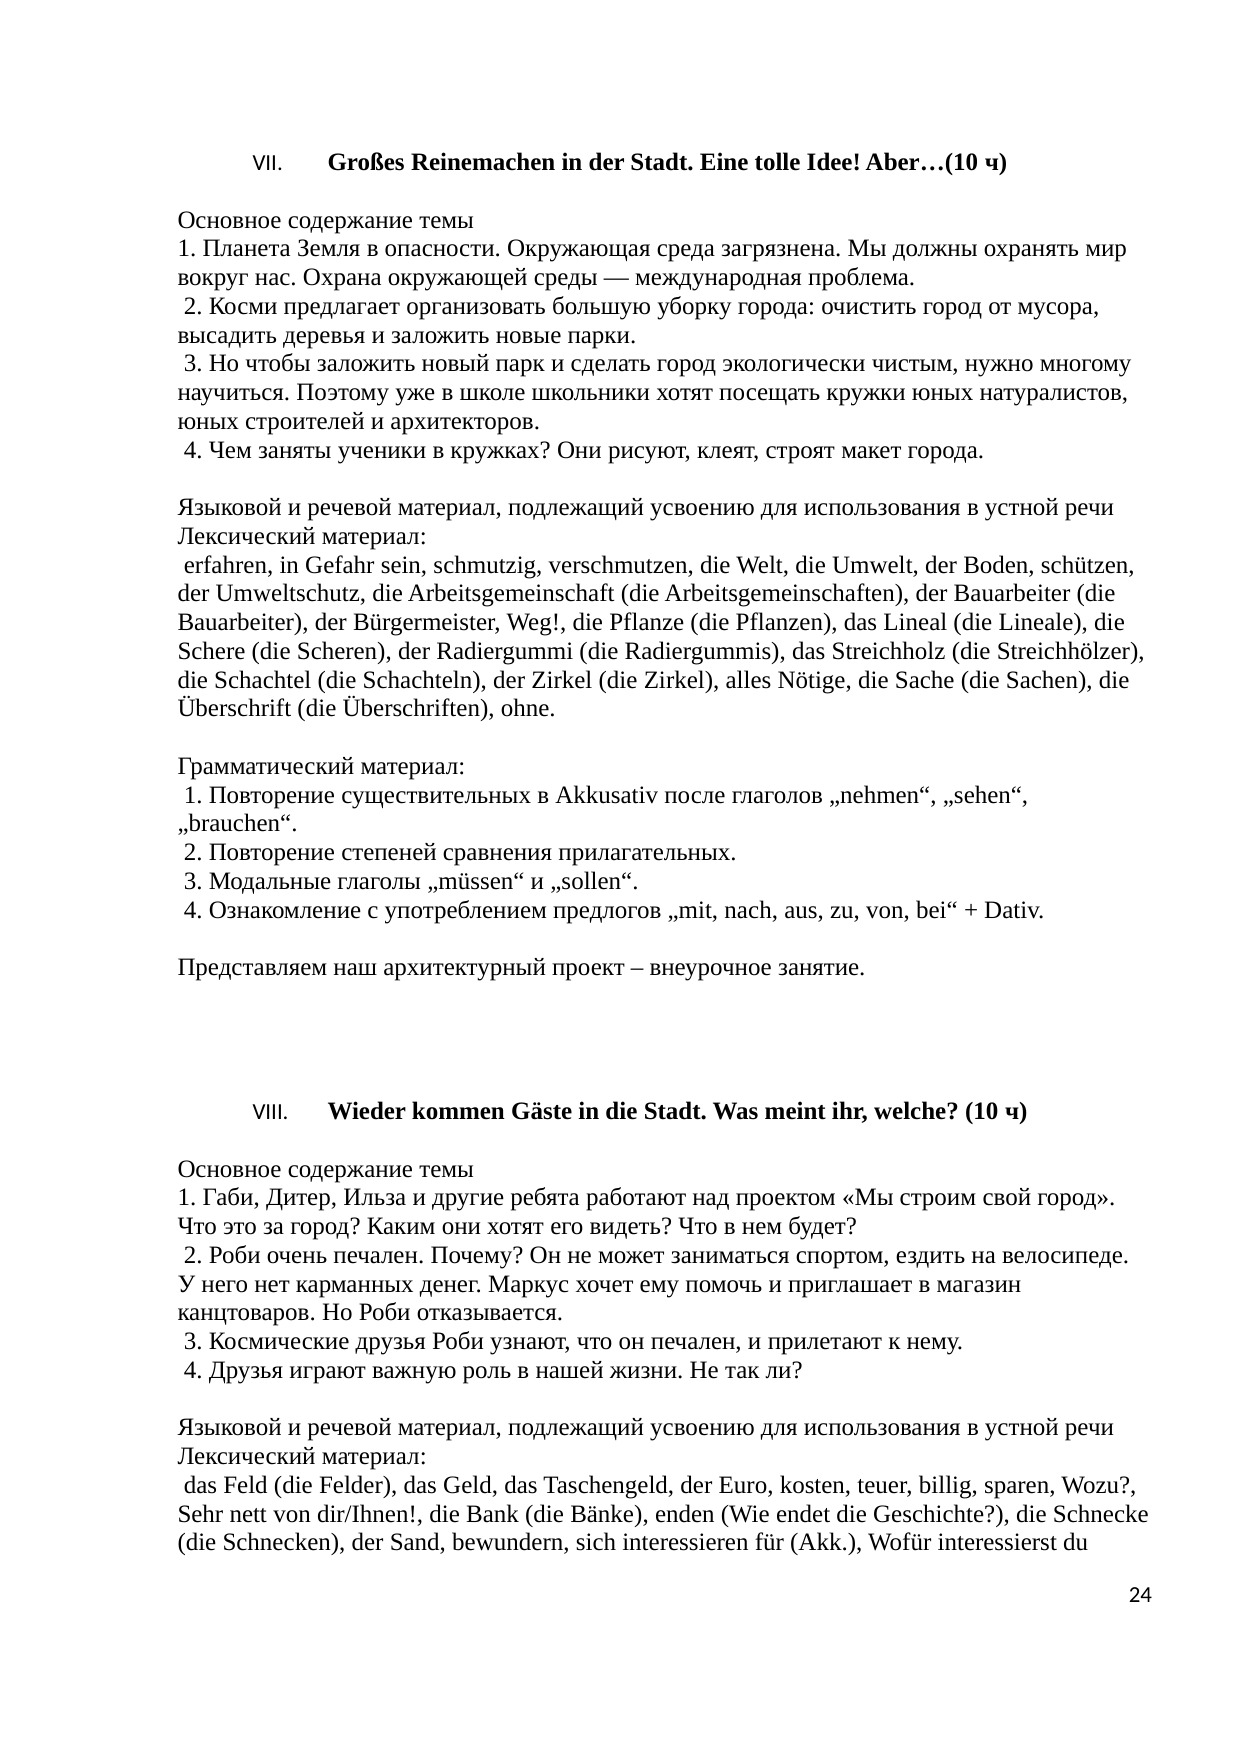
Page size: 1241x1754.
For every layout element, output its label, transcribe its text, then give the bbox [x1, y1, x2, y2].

text Основное содержание темы [177, 205, 1152, 233]
text 1. Габи, Дитер, Ильза и другие ребята работают над проектом «Мы строим свой город». Что это за город? Каким они хотят его видеть? Что в нем будет? [177, 1182, 1152, 1240]
text Языковой и речевой материал, подлежащий усвоению для использования в устной речи [177, 492, 1152, 521]
text 2. Косми предлагает организовать большую уборку города: очистить город от мусора, высадить деревья и заложить новые парки. [177, 291, 1152, 348]
text 3. Модальные глаголы „müssen“ и „sollen“. [177, 866, 1152, 895]
text 3. Космические друзья Роби узнают, что он печален, и прилетают к нему. [177, 1326, 1152, 1355]
text 1. Планета Земля в опасности. Окружающая среда загрязнена. Мы должны охранять мир вокруг нас. Охрана окружающей среды — международная проблема. [177, 233, 1152, 291]
text Лексический материал: [177, 1441, 1152, 1470]
text Основное содержание темы [177, 1154, 1152, 1182]
list Wieder kommen Gäste in die Stadt. Was meint ihr, welche? (10 ч) [252, 1096, 1152, 1125]
text 3. Но чтобы заложить новый парк и сделать город экологически чистым, нужно многому научиться. Поэтому уже в школе школьники хотят посещать кружки юных натуралистов, юных строителей и архитекторов. [177, 348, 1152, 435]
text Грамматический материал: [177, 751, 1152, 780]
list Großes Reinemachen in der Stadt. Eine tolle Idee! Aber…(10 ч) [252, 147, 1152, 176]
text Представляем наш архитектурный проект – внеурочное занятие. [177, 952, 1152, 981]
text 1. Повторение существительных в Akkusativ после глаголов „nehmen“, „sehen“, „brauchen“. [177, 780, 1152, 837]
text das Feld (die Felder), das Geld, das Taschengeld, der Euro, kosten, teuer, billig, sparen, Wozu?, Sehr nett von dir/Ihnen!, die Bank (die Bänke), enden (Wie endet die Geschichte?), die Schnecke (die Schnecken), der Sand, bewundern, sich interessieren für (Akk.), Wofür interessierst du [177, 1470, 1152, 1556]
text Лексический материал: [177, 521, 1152, 550]
text 2. Повторение степеней сравнения прилагательных. [177, 837, 1152, 866]
text erfahren, in Gefahr sein, schmutzig, verschmutzen, die Welt, die Umwelt, der Boden, schützen, der Umweltschutz, die Arbeitsgemeinschaft (die Arbeitsgemeinschaften), der Bauarbeiter (die Bauarbeiter), der Bürgermeister, Weg!, die Pflanze (die Pflanzen), das Lineal (die Lineale), die Schere (die Scheren), der Radiergummi (die Radiergummis), das Streichholz (die Streichhölzer), die Schachtel (die Schachteln), der Zirkel (die Zirkel), alles Nötige, die Sache (die Sachen), die Überschrift (die Überschriften), ohne. [177, 550, 1152, 722]
text 4. Друзья играют важную роль в нашей жизни. Не так ли? [177, 1355, 1152, 1384]
text 4. Чем заняты ученики в кружках? Они рисуют, клеят, строят макет города. [177, 435, 1152, 463]
text Языковой и речевой материал, подлежащий усвоению для использования в устной речи [177, 1412, 1152, 1441]
text 2. Роби очень печален. Почему? Он не может заниматься спортом, ездить на велосипеде. У него нет карманных денег. Маркус хочет ему помочь и приглашает в магазин канцтоваров. Но Роби отказывается. [177, 1240, 1152, 1326]
text 4. Ознакомление с употреблением предлогов „mit, nach, aus, zu, von, bei“ + Dativ. [177, 895, 1152, 923]
